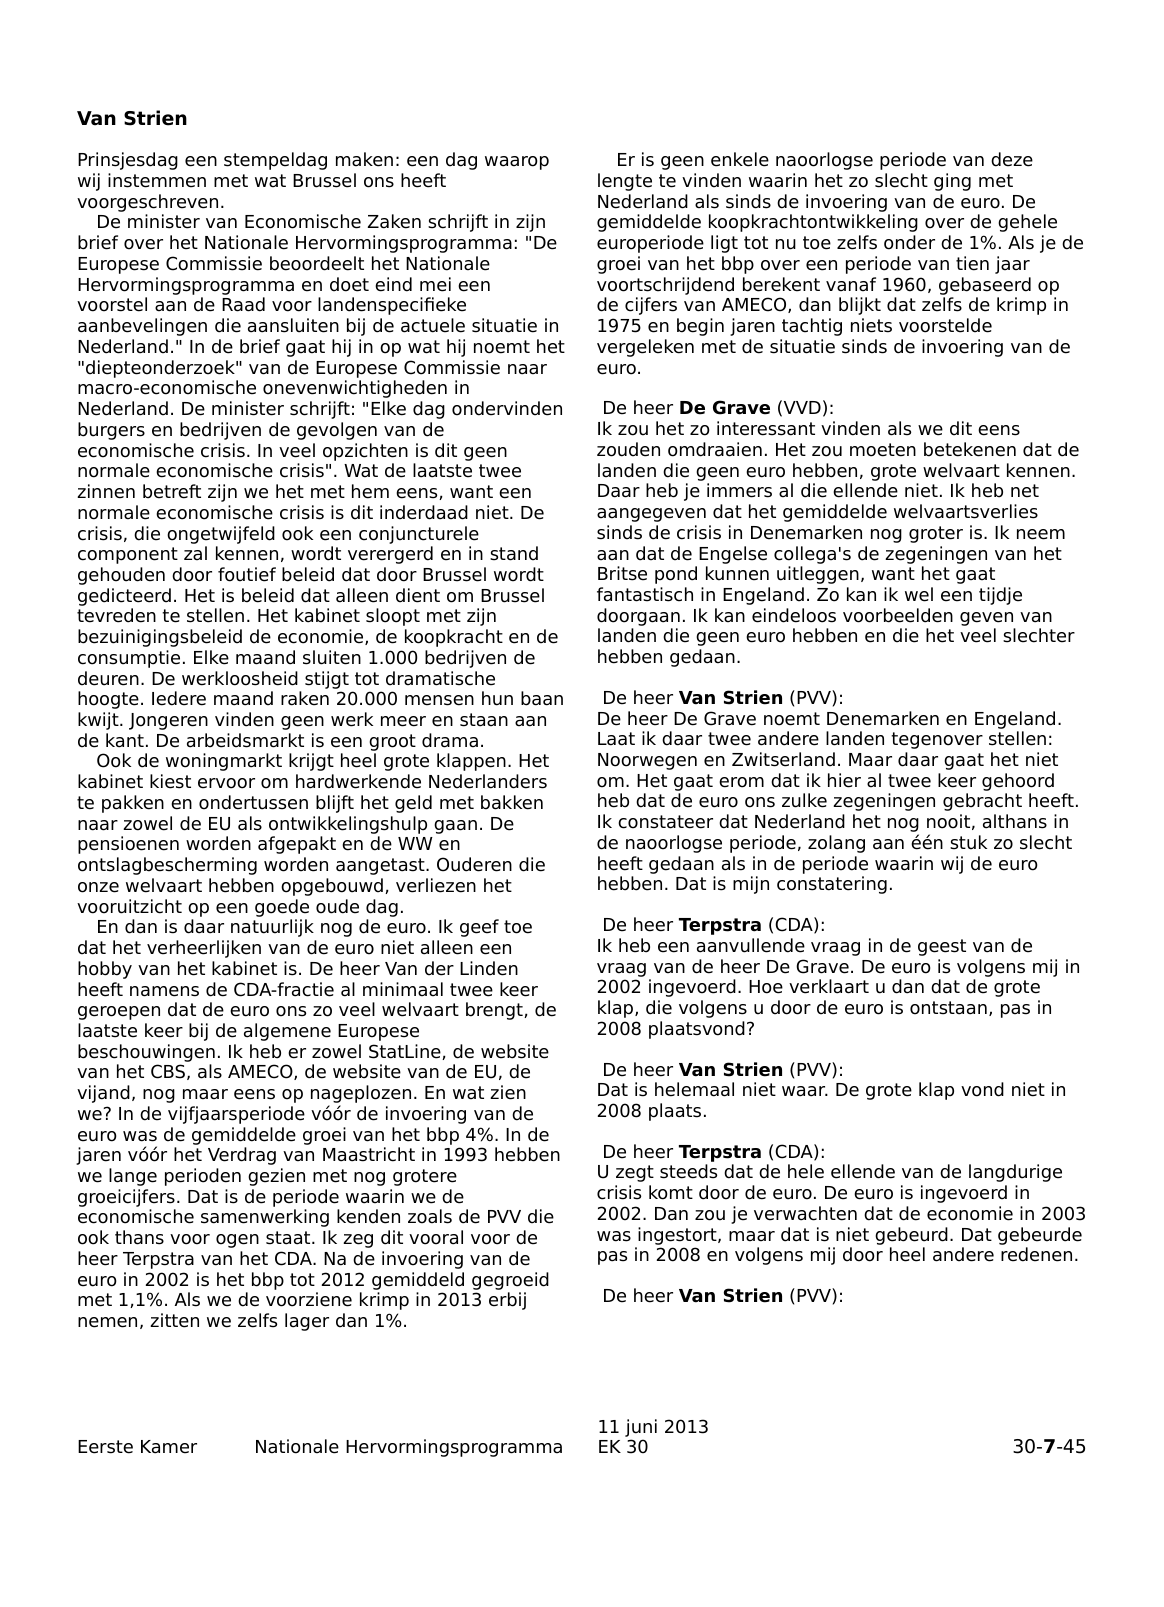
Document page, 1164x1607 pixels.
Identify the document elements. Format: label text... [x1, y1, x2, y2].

text De heer Van Strien (PVV): [596, 1059, 1087, 1080]
text Prinsjesdag een stempeldag maken: een dag waarop wij instemmen met wat Brussel ons heeft voorgeschreven. [77, 150, 567, 212]
text De heer De Grave noemt Denemarken en Engeland. Laat ik daar twee andere landen tegenover stellen: Noorwegen en Zwitserland. Maar daar gaat het niet om. Het gaat erom dat ik hier al twee keer gehoord heb dat de euro ons zulke zegeningen gebracht heeft. Ik constateer dat Nederland het nog nooit, althans in de naoorlogse periode, zolang aan één stuk zo slecht heeft gedaan als in de periode waarin wij de euro hebben. Dat is mijn constatering. [596, 708, 1087, 895]
text Er is geen enkele naoorlogse periode van deze lengte te vinden waarin het zo slecht ging met Nederland als sinds de invoering van de euro. De gemiddelde koopkrachtontwikkeling over de gehele europeriode ligt tot nu toe zelfs onder de 1%. Als je de groei van het bbp over een periode van tien jaar voortschrijdend berekent vanaf 1960, gebaseerd op de cijfers van AMECO, dan blijkt dat zelfs de krimp in 1975 en begin jaren tachtig niets voorstelde vergeleken met de situatie sinds de invoering van de euro. [596, 150, 1087, 378]
text En dan is daar natuurlijk nog de euro. Ik geef toe dat het verheerlijken van de euro niet alleen een hobby van het kabinet is. De heer Van der Linden heeft namens de CDA-fractie al minimaal twee keer geroepen dat de euro ons zo veel welvaart brengt, de laatste keer bij de algemene Europese beschouwingen. Ik heb er zowel StatLine, de website van het CBS, als AMECO, de website van de EU, de vijand, nog maar eens op nageplozen. En wat zien we? In de vijfjaarsperiode vóór de invoering van de euro was de gemiddelde groei van het bbp 4%. In de jaren vóór het Verdrag van Maastricht in 1993 hebben we lange perioden gezien met nog grotere groeicijfers. Dat is de periode waarin we de economische samenwerking kenden zoals de PVV die ook thans voor ogen staat. Ik zeg dit vooral voor de heer Terpstra van het CDA. Na de invoering van de euro in 2002 is het bbp tot 2012 gemiddeld gegroeid met 1,1%. Als we de voorziene krimp in 2013 erbij nemen, zitten we zelfs lager dan 1%. [77, 917, 567, 1332]
text Dat is helemaal niet waar. De grote klap vond niet in 2008 plaats. [596, 1080, 1087, 1122]
text De heer De Grave (VVD): [596, 398, 1087, 419]
text De heer Terpstra (CDA): [596, 1142, 1087, 1162]
text De heer Terpstra (CDA): [596, 915, 1087, 936]
text U zegt steeds dat de hele ellende van de langdurige crisis komt door de euro. De euro is ingevoerd in 2002. Dan zou je verwachten dat de economie in 2003 was ingestort, maar dat is niet gebeurd. Dat gebeurde pas in 2008 en volgens mij door heel andere redenen. [596, 1162, 1087, 1266]
text Ik zou het zo interessant vinden als we dit eens zouden omdraaien. Het zou moeten betekenen dat de landen die geen euro hebben, grote welvaart kennen. Daar heb je immers al die ellende niet. Ik heb net aangegeven dat het gemiddelde welvaartsverlies sinds de crisis in Denemarken nog groter is. Ik neem aan dat de Engelse collega's de zegeningen van het Britse pond kunnen uitleggen, want het gaat fantastisch in Engeland. Zo kan ik wel een tijdje doorgaan. Ik kan eindeloos voorbeelden geven van landen die geen euro hebben en die het veel slechter hebben gedaan. [596, 419, 1087, 668]
text Ook de woningmarkt krijgt heel grote klappen. Het kabinet kiest ervoor om hardwerkende Nederlanders te pakken en ondertussen blijft het geld met bakken naar zowel de EU als ontwikkelingshulp gaan. De pensioenen worden afgepakt en de WW en ontslagbescherming worden aangetast. Ouderen die onze welvaart hebben opgebouwd, verliezen het vooruitzicht op een goede oude dag. [77, 751, 567, 917]
text De heer Van Strien (PVV): [596, 688, 1087, 708]
text Ik heb een aanvullende vraag in de geest van de vraag van de heer De Grave. De euro is volgens mij in 2002 ingevoerd. Hoe verklaart u dan dat de grote klap, die volgens u door de euro is ontstaan, pas in 2008 plaatsvond? [596, 936, 1087, 1039]
text De heer Van Strien (PVV): [596, 1286, 1087, 1307]
text De minister van Economische Zaken schrijft in zijn brief over het Nationale Hervormingsprogramma: "De Europese Commissie beoordeelt het Nationale Hervormingsprogramma en doet eind mei een voorstel aan de Raad voor landenspecifieke aanbevelingen die aansluiten bij de actuele situatie in Nederland." In de brief gaat hij in op wat hij noemt het "diepteonderzoek" van de Europese Commissie naar macro-economische onevenwichtigheden in Nederland. De minister schrijft: "Elke dag ondervinden burgers en bedrijven de gevolgen van de economische crisis. In veel opzichten is dit geen normale economische crisis". Wat de laatste twee zinnen betreft zijn we het met hem eens, want een normale economische crisis is dit inderdaad niet. De crisis, die ongetwijfeld ook een conjuncturele component zal kennen, wordt verergerd en in stand gehouden door foutief beleid dat door Brussel wordt gedicteerd. Het is beleid dat alleen dient om Brussel tevreden te stellen. Het kabinet sloopt met zijn bezuinigingsbeleid de economie, de koopkracht en de consumptie. Elke maand sluiten 1.000 bedrijven de deuren. De werkloosheid stijgt tot dramatische hoogte. Iedere maand raken 20.000 mensen hun baan kwijt. Jongeren vinden geen werk meer en staan aan de kant. De arbeidsmarkt is een groot drama. [77, 212, 567, 751]
